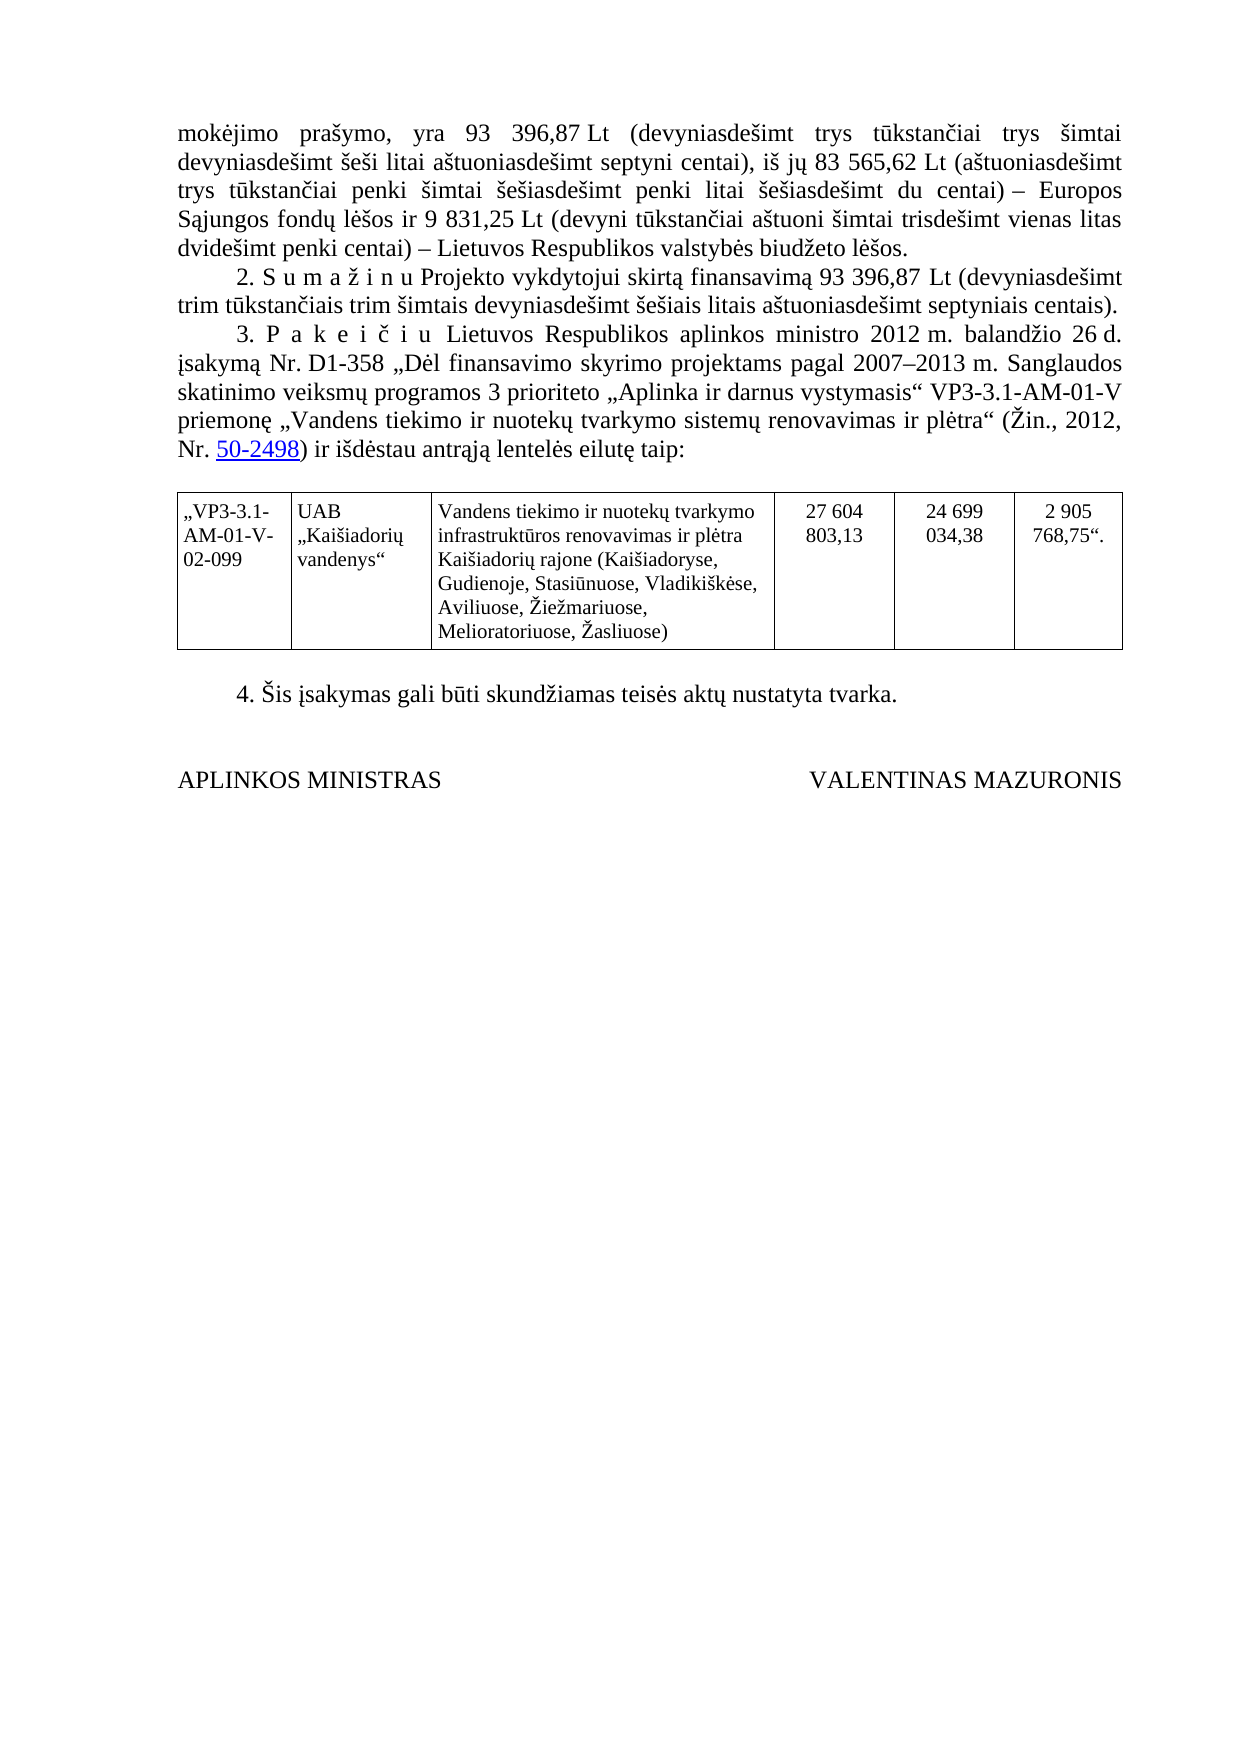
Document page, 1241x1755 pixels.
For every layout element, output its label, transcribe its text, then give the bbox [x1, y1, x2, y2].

text 3. P a k e i č i u Lietuvos Respublikos aplinkos ministro 2012 m. balandžio 26 d. įsakymą Nr. D1-358 „Dėl finansavimo skyrimo projektams pagal 2007–2013 m. Sanglaudos skatinimo veiksmų programos 3 prioriteto „Aplinka ir darnus vystymasis“ VP3-3.1-AM-01-V priemonę „Vandens tiekimo ir nuotekų tvarkymo sistemų renovavimas ir plėtra“ (Žin., 2012, Nr. 50-2498) ir išdėstau antrąją lentelės eilutę taip: [177, 319, 1122, 463]
table_header 2 905 768,75“. [1015, 493, 1122, 649]
table_header Vandens tiekimo ir nuotekų tvarkymo infrastruktūros renovavimas ir plėtra Kaišiadorių rajone (Kaišiadoryse, Gudienoje, Stasiūnuose, Vladikiškėse, Aviliuose, Žiežmariuose, Melioratoriuose, Žasliuose) [432, 493, 774, 649]
text 4. Šis įsakymas gali būti skundžiamas teisės aktų nustatyta tvarka. [177, 679, 1122, 708]
table_header „VP3-3.1-AM-01-V-02-099 [178, 493, 291, 649]
text Aplinkos ministras Valentinas Mazuronis [177, 765, 1122, 794]
text mokėjimo prašymo, yra 93 396,87 Lt (devyniasdešimt trys tūkstančiai trys šimtai devyniasdešimt šeši litai aštuoniasdešimt septyni centai), iš jų 83 565,62 Lt (aštuoniasdešimt trys tūkstančiai penki šimtai šešiasdešimt penki litai šešiasdešimt du centai) – Europos Sąjungos fondų lėšos ir 9 831,25 Lt (devyni tūkstančiai aštuoni šimtai trisdešimt vienas litas dvidešimt penki centai) – Lietuvos Respublikos valstybės biudžeto lėšos. [177, 118, 1122, 262]
table_header UAB „Kaišiadorių vandenys“ [292, 493, 431, 649]
text 2. S u m a ž i n u Projekto vykdytojui skirtą finansavimą 93 396,87 Lt (devyniasdešimt trim tūkstančiais trim šimtais devyniasdešimt šešiais litais aštuoniasdešimt septyniais centais). [177, 262, 1122, 319]
table_header 24 699 034,38 [895, 493, 1014, 649]
table_header 27 604 803,13 [775, 493, 894, 649]
